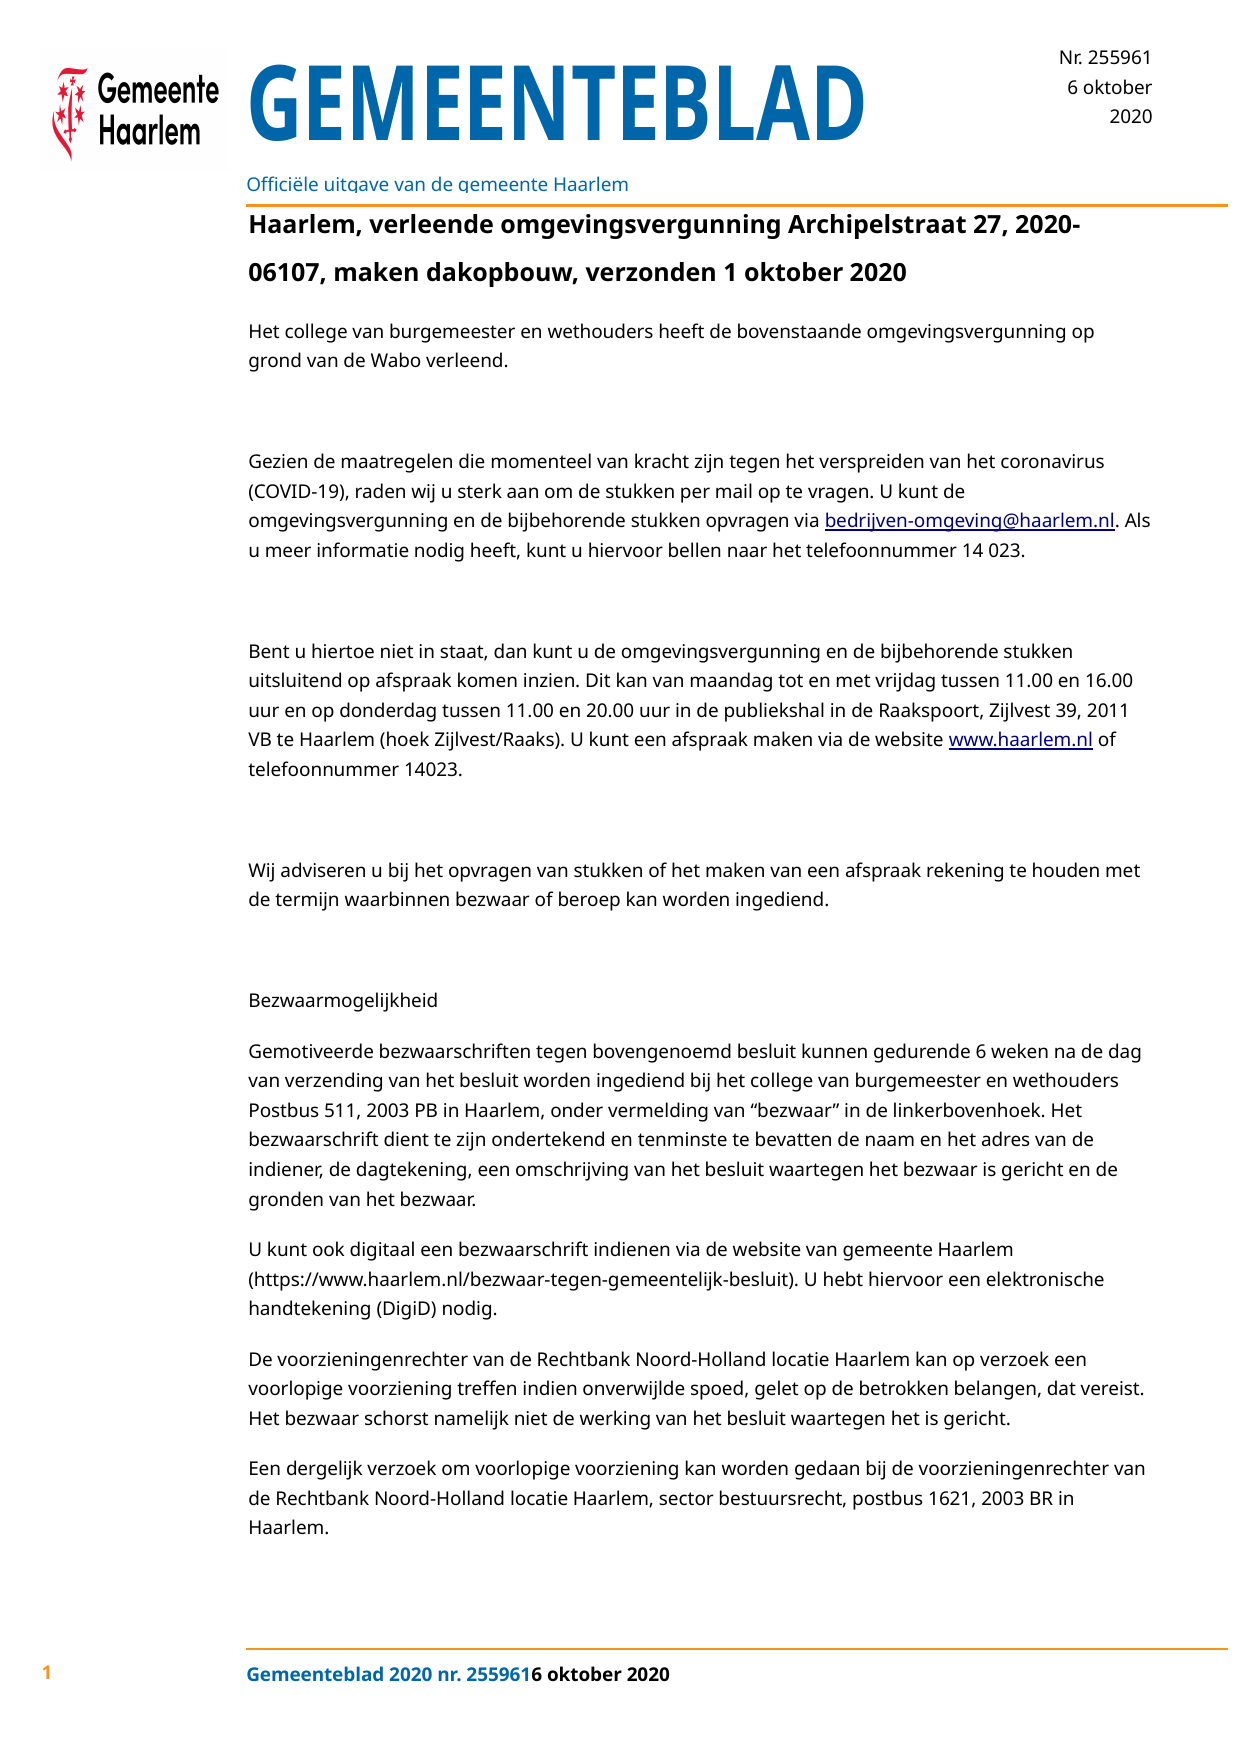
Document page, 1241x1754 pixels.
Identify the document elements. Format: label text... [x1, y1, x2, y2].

text Haarlem, verleende omgevingsvergunning Archipelstraat 27, 2020-06107, maken dakopbouw, verzonden 1 oktober 2020 [248, 207, 1152, 288]
text Gezien de maatregelen die momenteel van kracht zijn tegen het verspreiden van het coronavirus (COVID-19), raden wij u sterk aan om de stukken per mail op te vragen. U kunt de omgevingsvergunning en de bijbehorende stukken opvragen via bedrijven-omgeving@haarlem.nl. Als u meer informatie nodig heeft, kunt u hiervoor bellen naar het telefoonnummer 14 023. [248, 448, 1152, 563]
text Het college van burgemeester en wethouders heeft de bovenstaande omgevingsvergunning op grond van de Wabo verleend. [248, 318, 1152, 373]
text Bent u hiertoe niet in staat, dan kunt u de omgevingsvergunning en de bijbehorende stukken uitsluitend op afspraak komen inzien. Dit kan van maandag tot en met vrijdag tussen 11.00 en 16.00 uur en op donderdag tussen 11.00 en 20.00 uur in de publiekshal in de Raakspoort, Zijlvest 39, 2011 VB te Haarlem (hoek Zijlvest/Raaks). U kunt een afspraak maken via de website www.haarlem.nl of telefoonnummer 14023. [248, 638, 1152, 782]
text Bezwaarmogelijkheid [248, 987, 1152, 1013]
text Wij adviseren u bij het opvragen van stukken of het maken van een afspraak rekening te houden met de termijn waarbinnen bezwaar of beroep kan worden ingediend. [248, 857, 1152, 912]
text De voorzieningenrechter van de Rechtbank Noord-Holland locatie Haarlem kan op verzoek een voorlopige voorziening treffen indien onverwijlde spoed, gelet op de betrokken belangen, dat vereist. Het bezwaar schorst namelijk niet de werking van het besluit waartegen het is gericht. [248, 1346, 1152, 1431]
text Een dergelijk verzoek om voorlopige voorziening kan worden gedaan bij de voorzieningenrechter van de Rechtbank Noord-Holland locatie Haarlem, sector bestuursrecht, postbus 1621, 2003 BR in Haarlem. [248, 1455, 1152, 1540]
picture [41, 47, 231, 172]
text Gemotiveerde bezwaarschriften tegen bovengenoemd besluit kunnen gedurende 6 weken na de dag van verzending van het besluit worden ingediend bij het college van burgemeester en wethouders Postbus 511, 2003 PB in Haarlem, onder vermelding van “bezwaar” in de linkerbovenhoek. Het bezwaarschrift dient te zijn ondertekend en tenminste te bevatten de naam en het adres van de indiener, de dagtekening, een omschrijving van het besluit waartegen het bezwaar is gericht en de gronden van het bezwaar. [248, 1038, 1152, 1212]
text U kunt ook digitaal een bezwaarschrift indienen via de website van gemeente Haarlem (https://www.haarlem.nl/bezwaar-tegen-gemeentelijk-besluit). U hebt hiervoor een elektronische handtekening (DigiD) nodig. [248, 1236, 1152, 1321]
